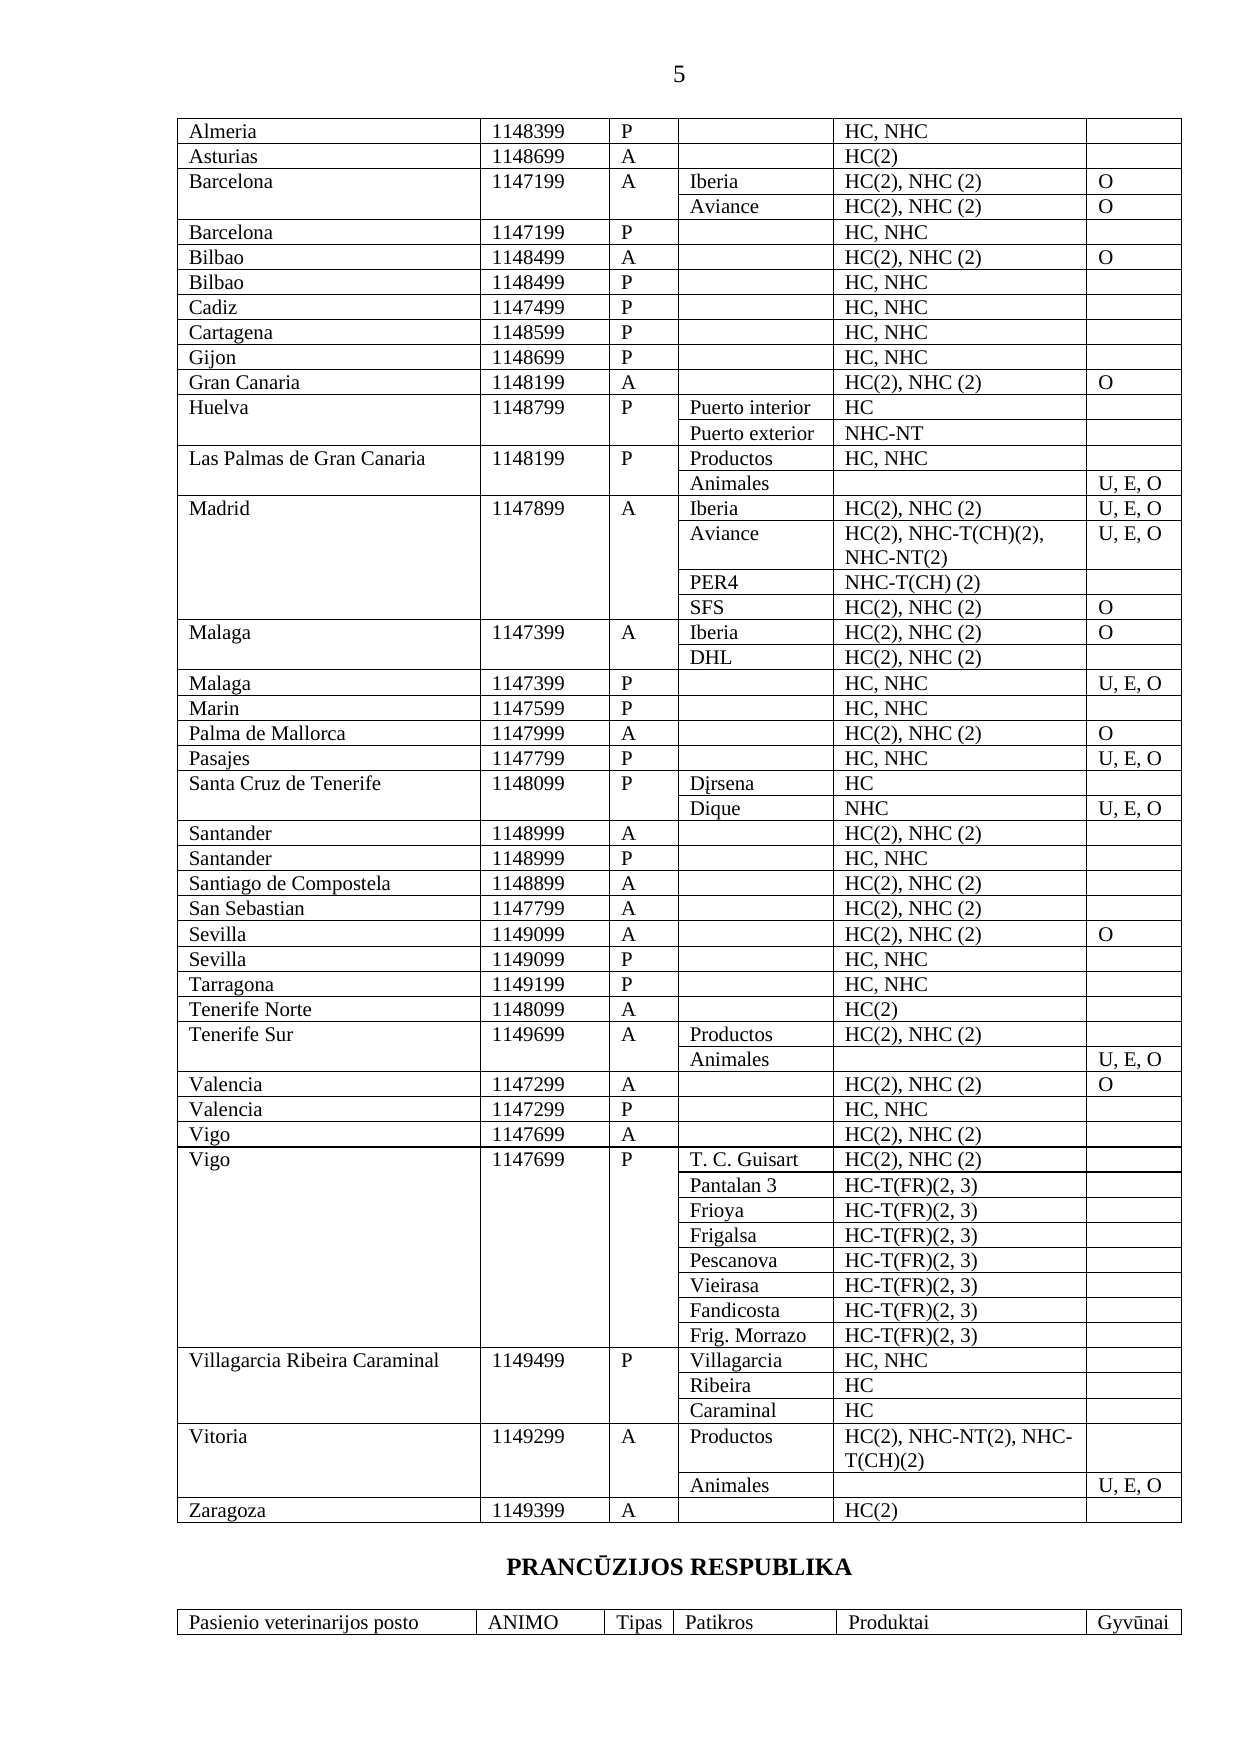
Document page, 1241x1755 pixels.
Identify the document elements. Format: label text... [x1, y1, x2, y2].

table_cell 1147199 [481, 169, 609, 218]
table_cell [1087, 1148, 1181, 1171]
table_cell HC, NHC [834, 846, 1086, 870]
table_cell HC [834, 1373, 1086, 1397]
table_cell HC(2), NHC-T(CH)(2), NHC-NT(2) [834, 521, 1086, 569]
table_cell HC [834, 1399, 1086, 1422]
table_cell 1148499 [481, 270, 609, 294]
table_cell [834, 1473, 1086, 1497]
table_cell A [610, 721, 678, 745]
table_cell [679, 972, 833, 996]
table_cell [679, 220, 833, 244]
table_cell Santa Cruz de Tenerife [178, 771, 480, 820]
table_cell Vieirasa [679, 1273, 833, 1297]
table_cell O [1087, 370, 1181, 394]
table_cell [834, 1047, 1086, 1071]
table_cell Aviance [679, 521, 833, 569]
table_cell HC(2), NHC (2) [834, 821, 1086, 845]
table_cell U, E, O [1087, 1473, 1181, 1497]
table_cell U, E, O [1087, 796, 1181, 820]
table_cell P [610, 295, 678, 319]
table_cell [1087, 1399, 1181, 1422]
table_cell 1147799 [481, 896, 609, 920]
table_cell HC(2), NHC (2) [834, 620, 1086, 644]
table_cell [679, 1097, 833, 1121]
table_cell [1087, 846, 1181, 870]
table_cell A [610, 896, 678, 920]
table_cell Dique [679, 796, 833, 820]
table_cell Las Palmas de Gran Canaria [178, 446, 480, 495]
table_cell HC(2), NHC (2) [834, 370, 1086, 394]
table_cell Frioya [679, 1198, 833, 1222]
table_cell P [610, 220, 678, 244]
table_cell [1087, 144, 1181, 168]
table_header Produktai [837, 1610, 1086, 1634]
table_cell Valencia [178, 1097, 480, 1121]
table_cell 1149699 [481, 1022, 609, 1071]
table_cell U, E, O [1087, 471, 1181, 495]
table_cell Zaragoza [178, 1498, 480, 1522]
table_cell HC, NHC [834, 1348, 1086, 1372]
table_cell [1087, 270, 1181, 294]
table_cell HC-T(FR)(2, 3) [834, 1198, 1086, 1222]
table_cell [1087, 1248, 1181, 1272]
table_cell P [610, 972, 678, 996]
table_cell 1147799 [481, 746, 609, 770]
table_cell Barcelona [178, 220, 480, 244]
table_cell [1087, 1298, 1181, 1322]
table_cell [679, 921, 833, 946]
table_cell Santander [178, 821, 480, 845]
table_cell Gijon [178, 345, 480, 369]
table_cell NHC-T(CH) (2) [834, 570, 1086, 594]
table_cell P [610, 119, 678, 143]
table_cell O [1087, 245, 1181, 269]
table_cell HC(2), NHC (2) [834, 1072, 1086, 1096]
table_cell Tenerife Sur [178, 1022, 480, 1071]
table_cell Frigalsa [679, 1223, 833, 1247]
table_cell 1148399 [481, 119, 609, 143]
table_cell HC(2), NHC (2) [834, 245, 1086, 269]
table_cell HC(2), NHC (2) [834, 1148, 1086, 1171]
table_cell 1148599 [481, 320, 609, 344]
table_cell A [610, 1424, 678, 1497]
table_cell Vitoria [178, 1424, 480, 1497]
table_cell T. C. Guisart [679, 1148, 833, 1171]
table_cell Frig. Morrazo [679, 1323, 833, 1347]
table_cell [1087, 220, 1181, 244]
table_cell [1087, 119, 1181, 143]
table_cell HC, NHC [834, 320, 1086, 344]
table_cell HC, NHC [834, 972, 1086, 996]
table_cell P [610, 345, 678, 369]
table_cell [1087, 821, 1181, 845]
table_cell [1087, 395, 1181, 419]
table_cell A [610, 496, 678, 619]
table_cell Huelva [178, 395, 480, 444]
table_cell HC(2), NHC-NT(2), NHC-T(CH)(2) [834, 1424, 1086, 1472]
table_cell HC-T(FR)(2, 3) [834, 1173, 1086, 1197]
text PRANCŪZIJOS RESPUBLIKA [177, 1552, 1181, 1580]
table_cell [679, 896, 833, 920]
table_cell [1087, 696, 1181, 719]
table_cell HC, NHC [834, 696, 1086, 719]
table_cell O [1087, 921, 1181, 946]
table_cell A [610, 921, 678, 946]
table_cell Marin [178, 696, 480, 719]
table_cell Sevilla [178, 947, 480, 971]
table_cell 1149299 [481, 1424, 609, 1497]
table_cell 1147299 [481, 1097, 609, 1121]
table_cell Pantalan 3 [679, 1173, 833, 1197]
table_cell [679, 670, 833, 694]
table_cell HC [834, 395, 1086, 419]
table_cell 1148699 [481, 144, 609, 168]
table_cell Bilbao [178, 245, 480, 269]
table_header Pasienio veterinarijos posto [178, 1610, 476, 1634]
table_cell HC(2), NHC (2) [834, 921, 1086, 946]
table_cell Vigo [178, 1122, 480, 1146]
table_cell 1148199 [481, 370, 609, 394]
table_cell Villagarcia Ribeira Caraminal [178, 1348, 480, 1422]
table_cell HC(2), NHC (2) [834, 1022, 1086, 1046]
table_cell A [610, 997, 678, 1021]
table_cell [1087, 1273, 1181, 1297]
table_cell [1087, 1323, 1181, 1347]
table_cell 1148999 [481, 821, 609, 845]
table_cell [1087, 295, 1181, 319]
table_cell P [610, 670, 678, 694]
table_cell P [610, 1148, 678, 1347]
table_cell 1147499 [481, 295, 609, 319]
table_cell [679, 821, 833, 845]
table_cell Animales [679, 1473, 833, 1497]
table_cell [1087, 446, 1181, 469]
table_cell U, E, O [1087, 496, 1181, 520]
table_cell 1147199 [481, 220, 609, 244]
table_cell Aviance [679, 195, 833, 218]
table_cell HC-T(FR)(2, 3) [834, 1273, 1086, 1297]
table_cell San Sebastian [178, 896, 480, 920]
table_cell [679, 270, 833, 294]
table_cell 1148099 [481, 771, 609, 820]
table_cell 1148199 [481, 446, 609, 495]
table_cell [679, 1122, 833, 1146]
table_cell A [610, 821, 678, 845]
table_cell A [610, 1072, 678, 1096]
table_cell Iberia [679, 496, 833, 520]
table_cell Villagarcia [679, 1348, 833, 1372]
table_cell 1148999 [481, 846, 609, 870]
table_cell HC-T(FR)(2, 3) [834, 1323, 1086, 1347]
table_cell [1087, 871, 1181, 895]
table_cell U, E, O [1087, 670, 1181, 694]
table_header Gyvūnai [1087, 1610, 1181, 1634]
table_cell 1149199 [481, 972, 609, 996]
table_cell 1147299 [481, 1072, 609, 1096]
table_cell 1148899 [481, 871, 609, 895]
table_cell O [1087, 721, 1181, 745]
table_cell Almeria [178, 119, 480, 143]
table_cell 1147399 [481, 670, 609, 694]
table_cell HC(2) [834, 997, 1086, 1021]
table_cell Sevilla [178, 921, 480, 946]
table_cell [1087, 570, 1181, 594]
table_cell [679, 947, 833, 971]
table_cell Palma de Mallorca [178, 721, 480, 745]
table_cell Iberia [679, 620, 833, 644]
table_cell [1087, 420, 1181, 444]
table_cell [1087, 972, 1181, 996]
table_cell Productos [679, 446, 833, 469]
table_cell 1148499 [481, 245, 609, 269]
table_cell HC(2), NHC (2) [834, 721, 1086, 745]
table_cell Iberia [679, 169, 833, 193]
table_cell 1147899 [481, 496, 609, 619]
table_cell Bilbao [178, 270, 480, 294]
table_cell O [1087, 595, 1181, 619]
table_cell P [610, 446, 678, 495]
table_cell HC, NHC [834, 1097, 1086, 1121]
table_cell HC, NHC [834, 446, 1086, 469]
table_cell Pescanova [679, 1248, 833, 1272]
table_cell HC, NHC [834, 947, 1086, 971]
table_cell P [610, 746, 678, 770]
table_cell [679, 1498, 833, 1522]
table_cell P [610, 1348, 678, 1422]
table_cell HC-T(FR)(2, 3) [834, 1223, 1086, 1247]
table_cell P [610, 771, 678, 820]
table_cell [679, 295, 833, 319]
table_cell A [610, 871, 678, 895]
table_cell [679, 696, 833, 719]
table_header Patikros [674, 1610, 836, 1634]
table_cell Puerto interior [679, 395, 833, 419]
table_cell [679, 871, 833, 895]
table_cell HC(2), NHC (2) [834, 496, 1086, 520]
table_cell [1087, 320, 1181, 344]
table_cell 1148099 [481, 997, 609, 1021]
table_cell PER4 [679, 570, 833, 594]
table_cell P [610, 270, 678, 294]
table_cell 1149499 [481, 1348, 609, 1422]
table_cell [679, 320, 833, 344]
table_cell [1087, 645, 1181, 669]
table_cell P [610, 395, 678, 444]
table_cell [679, 997, 833, 1021]
table_cell HC(2) [834, 1498, 1086, 1522]
table_cell 1148799 [481, 395, 609, 444]
table_cell A [610, 620, 678, 669]
table_cell HC-T(FR)(2, 3) [834, 1248, 1086, 1272]
table_cell Santiago de Compostela [178, 871, 480, 895]
table_cell O [1087, 620, 1181, 644]
table_cell O [1087, 1072, 1181, 1096]
table_cell Santander [178, 846, 480, 870]
table_cell Pasajes [178, 746, 480, 770]
table_cell 1149399 [481, 1498, 609, 1522]
table_cell A [610, 245, 678, 269]
table_cell Madrid [178, 496, 480, 619]
table_cell A [610, 1498, 678, 1522]
table_cell 1149099 [481, 921, 609, 946]
table_cell [1087, 771, 1181, 795]
table_cell [1087, 1198, 1181, 1222]
table_cell A [610, 169, 678, 218]
table_cell Cartagena [178, 320, 480, 344]
table_cell Animales [679, 1047, 833, 1071]
table_cell [1087, 947, 1181, 971]
table_cell HC(2), NHC (2) [834, 645, 1086, 669]
table_cell Valencia [178, 1072, 480, 1096]
table_cell [1087, 1097, 1181, 1121]
table_cell U, E, O [1087, 521, 1181, 569]
table_cell A [610, 1122, 678, 1146]
table_cell HC, NHC [834, 119, 1086, 143]
table_cell HC(2), NHC (2) [834, 1122, 1086, 1146]
table_cell [1087, 1223, 1181, 1247]
table_cell Barcelona [178, 169, 480, 218]
table_cell DHL [679, 645, 833, 669]
table_cell [679, 345, 833, 369]
table_cell HC(2) [834, 144, 1086, 168]
table_cell Malaga [178, 670, 480, 694]
table_cell P [610, 1097, 678, 1121]
table_cell [834, 471, 1086, 495]
table_cell [679, 144, 833, 168]
table_cell [1087, 1373, 1181, 1397]
table_cell HC, NHC [834, 670, 1086, 694]
table_cell HC(2), NHC (2) [834, 871, 1086, 895]
table_cell HC, NHC [834, 345, 1086, 369]
table_cell [679, 746, 833, 770]
table_cell 1147599 [481, 696, 609, 719]
table_cell [679, 1072, 833, 1096]
table_cell [679, 119, 833, 143]
table_cell A [610, 144, 678, 168]
table_cell [679, 721, 833, 745]
table_cell [1087, 345, 1181, 369]
table_cell HC(2), NHC (2) [834, 195, 1086, 218]
table_cell HC, NHC [834, 270, 1086, 294]
table_cell U, E, O [1087, 746, 1181, 770]
table_header ANIMO [477, 1610, 604, 1634]
table_cell HC(2), NHC (2) [834, 169, 1086, 193]
table_cell 1149099 [481, 947, 609, 971]
table_cell [679, 370, 833, 394]
table_cell 1148699 [481, 345, 609, 369]
table_cell Tarragona [178, 972, 480, 996]
table_cell HC [834, 771, 1086, 795]
table_cell [1087, 997, 1181, 1021]
table_cell [1087, 1173, 1181, 1197]
table_cell Malaga [178, 620, 480, 669]
table_cell [679, 245, 833, 269]
table_cell 1147999 [481, 721, 609, 745]
table_cell P [610, 846, 678, 870]
table_cell 1147399 [481, 620, 609, 669]
table_cell A [610, 1022, 678, 1071]
table_cell 1147699 [481, 1148, 609, 1347]
table_cell O [1087, 195, 1181, 218]
table_cell SFS [679, 595, 833, 619]
table_cell HC(2), NHC (2) [834, 595, 1086, 619]
table_cell [1087, 1498, 1181, 1522]
table_cell U, E, O [1087, 1047, 1181, 1071]
table_cell Productos [679, 1022, 833, 1046]
table_cell Animales [679, 471, 833, 495]
table_cell [1087, 1122, 1181, 1146]
table_cell HC, NHC [834, 220, 1086, 244]
table_cell HC(2), NHC (2) [834, 896, 1086, 920]
table_cell [1087, 896, 1181, 920]
table_cell P [610, 947, 678, 971]
table_cell [1087, 1424, 1181, 1472]
table_cell Ribeira [679, 1373, 833, 1397]
table_cell 1147699 [481, 1122, 609, 1146]
table_cell HC, NHC [834, 746, 1086, 770]
table_cell A [610, 370, 678, 394]
table_cell NHC-NT [834, 420, 1086, 444]
table_cell Tenerife Norte [178, 997, 480, 1021]
table_cell NHC [834, 796, 1086, 820]
table_cell Asturias [178, 144, 480, 168]
table_cell Caraminal [679, 1399, 833, 1422]
table_cell [679, 846, 833, 870]
table_cell [1087, 1022, 1181, 1046]
table_header Tipas [605, 1610, 673, 1634]
table_cell Gran Canaria [178, 370, 480, 394]
table_cell O [1087, 169, 1181, 193]
table_cell Vigo [178, 1148, 480, 1347]
table_cell HC-T(FR)(2, 3) [834, 1298, 1086, 1322]
table_cell Puerto exterior [679, 420, 833, 444]
table_cell P [610, 696, 678, 719]
table_cell HC, NHC [834, 295, 1086, 319]
table_cell P [610, 320, 678, 344]
table_cell Cadiz [178, 295, 480, 319]
table_cell [1087, 1348, 1181, 1372]
table_cell Dįrsena [679, 771, 833, 795]
table_cell Fandicosta [679, 1298, 833, 1322]
table_cell Productos [679, 1424, 833, 1472]
